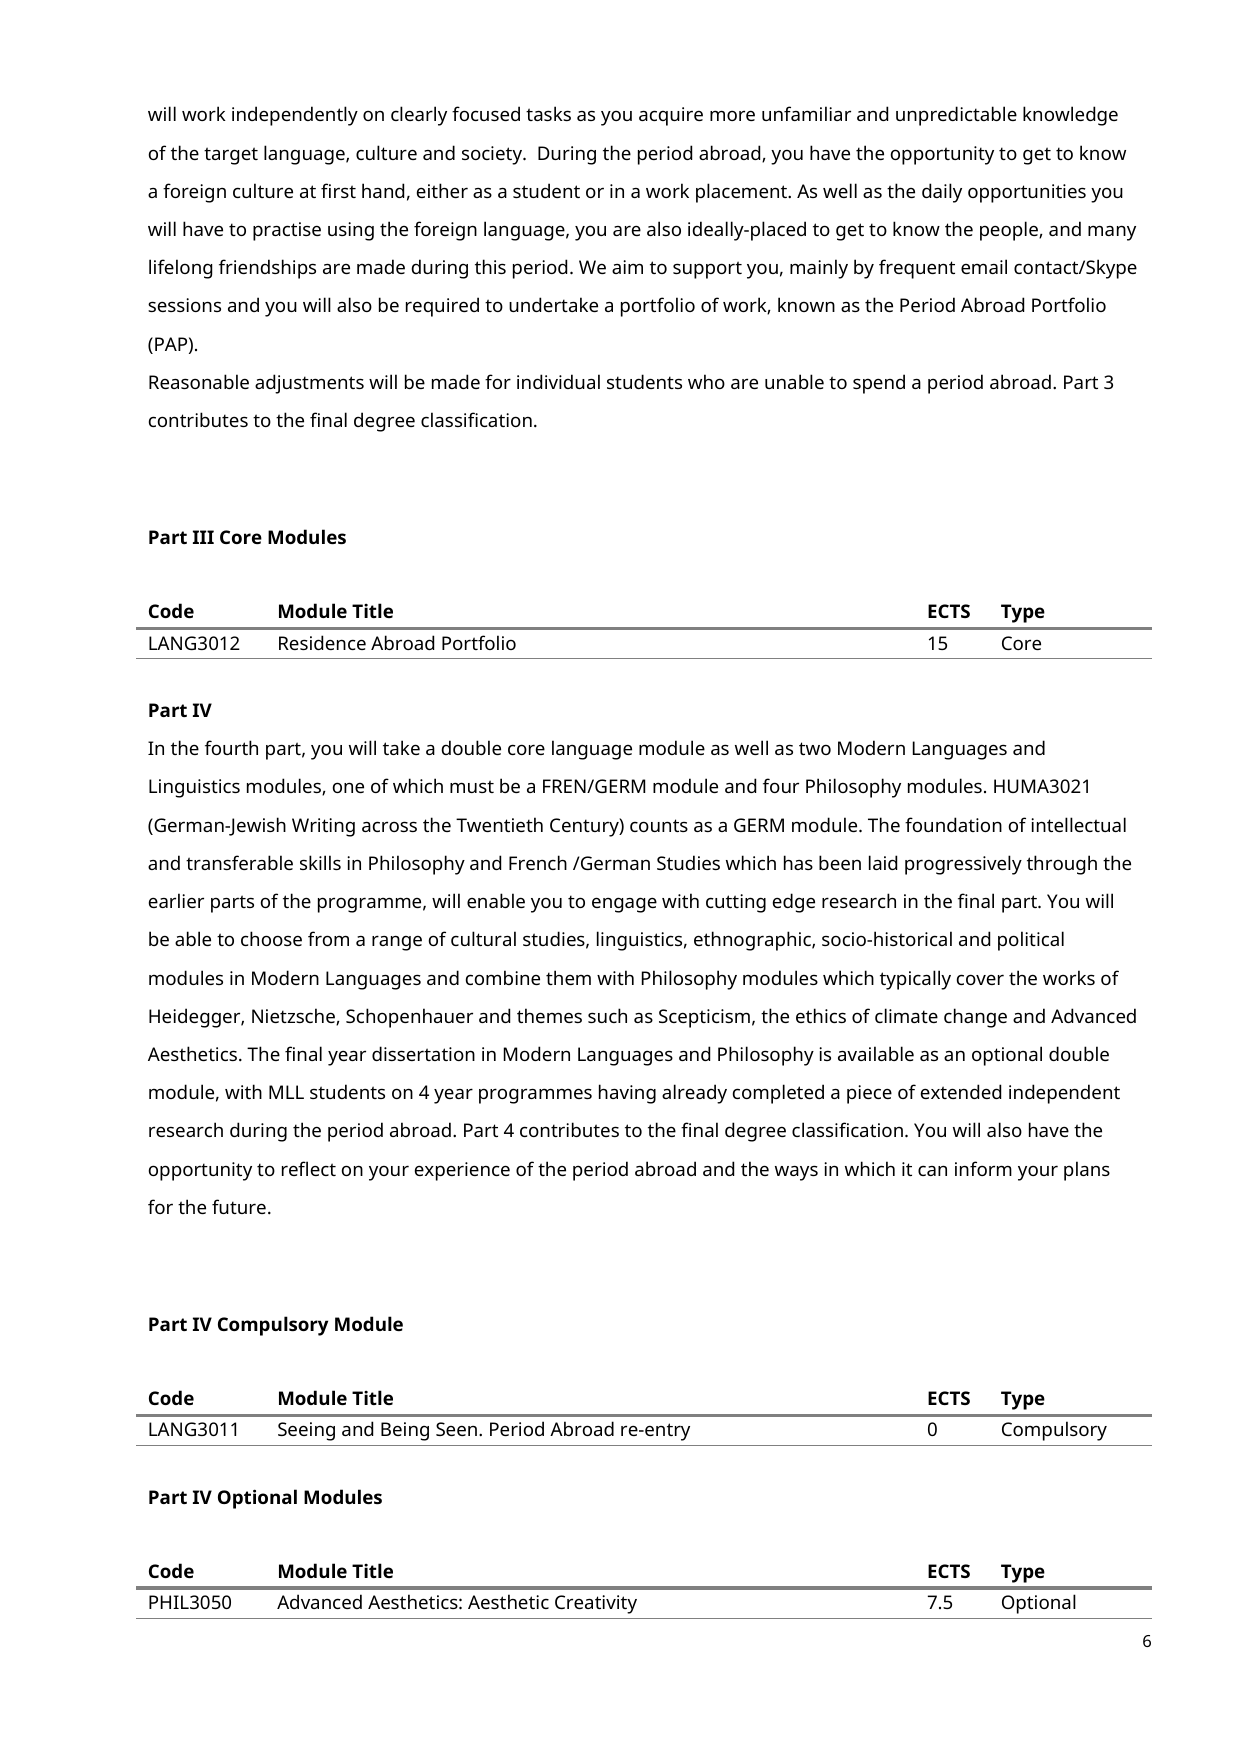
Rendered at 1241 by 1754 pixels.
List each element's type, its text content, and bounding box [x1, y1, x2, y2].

table_cell Code [136, 1559, 266, 1586]
table_cell Part IV In the fourth part, you will take a double core language module as well as two Modern Languages and Linguistics modules, one of which must be a FREN/GERM module and four Philosophy modules. HUMA3021 (German-Jewish Writing across the Twentieth Century) counts as a GERM module. The foundation of intellectual and transferable skills in Philosophy and French /German Studies which has been laid progressively through the earlier parts of the programme, will enable you to engage with cutting edge research in the final part. You will be able to choose from a range of cultural studies, linguistics, ethnographic, socio-historical and political modules in Modern Languages and combine them with Philosophy modules which typically cover the works of Heidegger, Nietzsche, Schopenhauer and themes such as Scepticism, the ethics of climate change and Advanced Aesthetics. The final year dissertation in Modern Languages and Philosophy is available as an optional double module, with MLL students on 4 year programmes having already completed a piece of extended independent research during the period abroad. Part 4 contributes to the final degree classification. You will also have the opportunity to reflect on your experience of the period abroad and the ways in which it can inform your plans for the future. [136, 659, 1152, 1273]
table_cell ECTS [916, 599, 989, 627]
table_cell ECTS [916, 1559, 989, 1586]
table_cell Part IV Compulsory Module [136, 1273, 1152, 1386]
table_cell will work independently on clearly focused tasks as you acquire more unfamiliar and unpredictable knowledge of the target language, culture and society. During the period abroad, you have the opportunity to get to know a foreign culture at first hand, either as a student or in a work placement. As well as the daily opportunities you will have to practise using the foreign language, you are also ideally-placed to get to know the people, and many lifelong friendships are made during this period. We aim to support you, mainly by frequent email contact/Skype sessions and you will also be required to undertake a portfolio of work, known as the Period Abroad Portfolio (PAP). Reasonable adjustments will be made for individual students who are unable to spend a period abroad. Part 3 contributes to the final degree classification. [136, 101, 1152, 486]
table_cell PHIL3050 [136, 1590, 266, 1618]
table_cell 7.5 [916, 1590, 989, 1618]
table_cell Type [989, 599, 1152, 627]
table_cell ECTS [916, 1386, 989, 1413]
table_cell Advanced Aesthetics: Aesthetic Creativity [266, 1590, 916, 1618]
table_cell 0 [916, 1417, 989, 1445]
table_cell Code [136, 599, 266, 627]
table_cell Optional [989, 1590, 1152, 1618]
table_cell Seeing and Being Seen. Period Abroad re-entry [266, 1417, 916, 1445]
table_cell Module Title [266, 1386, 916, 1413]
table_cell Type [989, 1559, 1152, 1586]
table_cell Type [989, 1386, 1152, 1413]
table_cell Module Title [266, 599, 916, 627]
table_cell Part IV Optional Modules [136, 1446, 1152, 1558]
table_cell Part III Core Modules [136, 486, 1152, 599]
table_cell Module Title [266, 1559, 916, 1586]
table_cell Core [989, 630, 1152, 658]
table_cell Residence Abroad Portfolio [266, 630, 916, 658]
table_cell LANG3012 [136, 630, 266, 658]
table_cell LANG3011 [136, 1417, 266, 1445]
table_cell Compulsory [989, 1417, 1152, 1445]
table_cell Code [136, 1386, 266, 1413]
table_cell 15 [916, 630, 989, 658]
